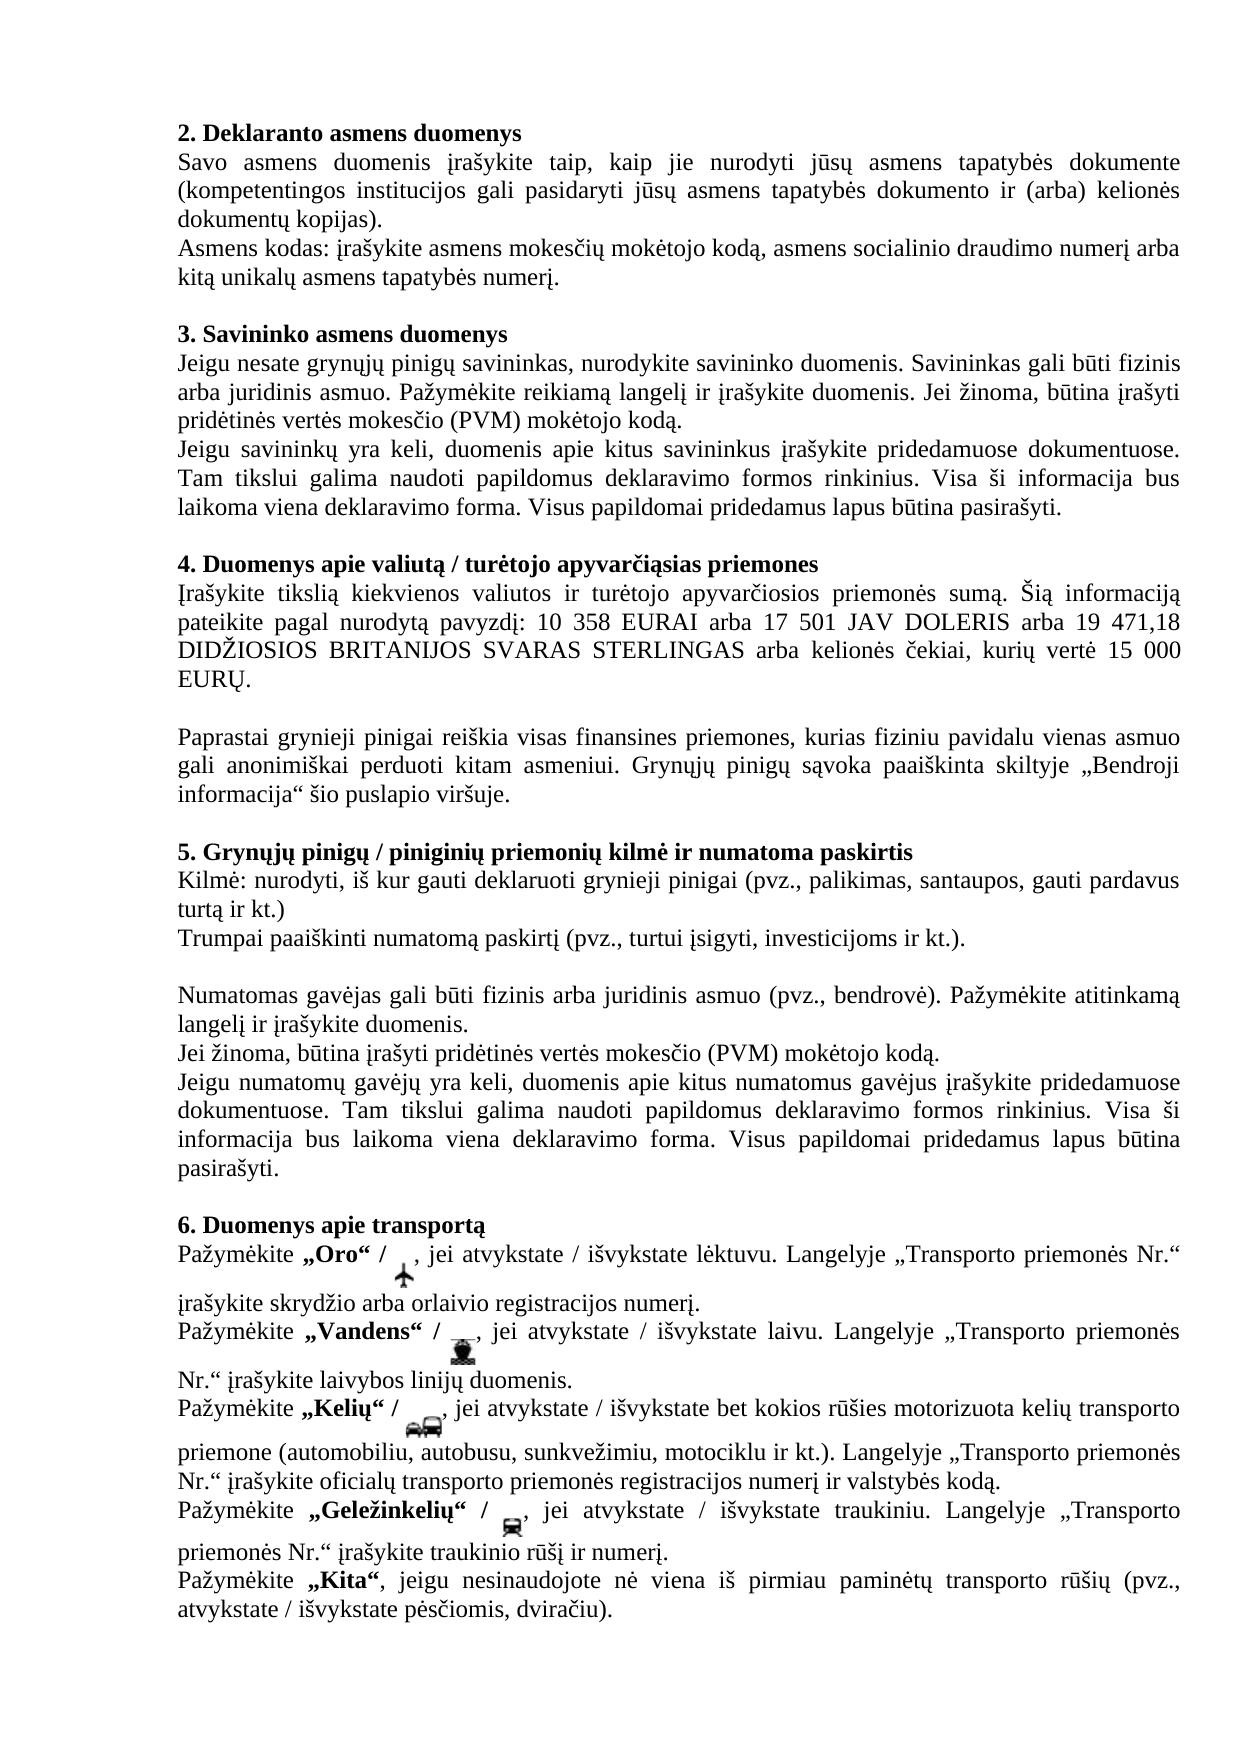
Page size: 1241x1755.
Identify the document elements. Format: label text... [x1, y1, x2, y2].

text Kilmė: nurodyti, iš kur gauti deklaruoti grynieji pinigai (pvz., palikimas, santaupos, gauti pardavus turtą ir kt.) [177, 866, 1181, 923]
text Jeigu savininkų yra keli, duomenis apie kitus savininkus įrašykite pridedamuose dokumentuose. Tam tikslui galima naudoti papildomus deklaravimo formos rinkinius. Visa ši informacija bus laikoma viena deklaravimo forma. Visus papildomai pridedamus lapus būtina pasirašyti. [177, 434, 1181, 521]
text 3. Savininko asmens duomenys [177, 319, 1181, 348]
text Pažymėkite „Kelių“ / (ženklas), jei atvykstate / išvykstate bet kokios rūšies motorizuota kelių transporto priemone (automobiliu, autobusu, sunkvežimiu, motociklu ir kt.). Langelyje „Transporto priemonės Nr.“ įrašykite oficialų transporto priemonės registracijos numerį ir valstybės kodą. [177, 1393, 1181, 1495]
text Paprastai grynieji pinigai reiškia visas finansines priemones, kurias fiziniu pavidalu vienas asmuo gali anonimiškai perduoti kitam asmeniui. Grynųjų pinigų sąvoka paaiškinta skiltyje „Bendroji informacija“ šio puslapio viršuje. [177, 722, 1181, 808]
text Pažymėkite „Vandens“ / (ženklas), jei atvykstate / išvykstate laivu. Langelyje „Transporto priemonės Nr.“ įrašykite laivybos linijų duomenis. [177, 1316, 1181, 1393]
text 2. Deklaranto asmens duomenys [177, 118, 1181, 147]
text Pažymėkite „Kita“, jeigu nesinaudojote nė viena iš pirmiau paminėtų transporto rūšių (pvz., atvykstate / išvykstate pėsčiomis, dviračiu). [177, 1566, 1181, 1623]
text Asmens kodas: įrašykite asmens mokesčių mokėtojo kodą, asmens socialinio draudimo numerį arba kitą unikalų asmens tapatybės numerį. [177, 233, 1181, 291]
text Savo asmens duomenis įrašykite taip, kaip jie nurodyti jūsų asmens tapatybės dokumente (kompetentingos institucijos gali pasidaryti jūsų asmens tapatybės dokumento ir (arba) kelionės dokumentų kopijas). [177, 147, 1181, 233]
text 4. Duomenys apie valiutą / turėtojo apyvarčiąsias priemones [177, 549, 1181, 578]
text Jei žinoma, būtina įrašyti pridėtinės vertės mokesčio (PVM) mokėtojo kodą. [177, 1038, 1181, 1067]
text 5. Grynųjų pinigų / piniginių priemonių kilmė ir numatoma paskirtis [177, 837, 1181, 866]
text Numatomas gavėjas gali būti fizinis arba juridinis asmuo (pvz., bendrovė). Pažymėkite atitinkamą langelį ir įrašykite duomenis. [177, 981, 1181, 1038]
text Trumpai paaiškinti numatomą paskirtį (pvz., turtui įsigyti, investicijoms ir kt.). [177, 923, 1181, 952]
text 6. Duomenys apie transportą [177, 1211, 1181, 1239]
text Pažymėkite „Geležinkelių“ / (ženklas), jei atvykstate / išvykstate traukiniu. Langelyje „Transporto priemonės Nr.“ įrašykite traukinio rūšį ir numerį. [177, 1495, 1181, 1566]
text Pažymėkite „Oro“ / (ženklas), jei atvykstate / išvykstate lėktuvu. Langelyje „Transporto priemonės Nr.“ įrašykite skrydžio arba orlaivio registracijos numerį. [177, 1239, 1181, 1316]
text Įrašykite tikslią kiekvienos valiutos ir turėtojo apyvarčiosios priemonės sumą. Šią informaciją pateikite pagal nurodytą pavyzdį: 10 358 EURAI arba 17 501 JAV DOLERIS arba 19 471,18 DIDŽIOSIOS BRITANIJOS SVARAS STERLINGAS arba kelionės čekiai, kurių vertė 15 000 EURŲ. [177, 578, 1181, 693]
text Jeigu nesate grynųjų pinigų savininkas, nurodykite savininko duomenis. Savininkas gali būti fizinis arba juridinis asmuo. Pažymėkite reikiamą langelį ir įrašykite duomenis. Jei žinoma, būtina įrašyti pridėtinės vertės mokesčio (PVM) mokėtojo kodą. [177, 348, 1181, 434]
text Jeigu numatomų gavėjų yra keli, duomenis apie kitus numatomus gavėjus įrašykite pridedamuose dokumentuose. Tam tikslui galima naudoti papildomus deklaravimo formos rinkinius. Visa ši informacija bus laikoma viena deklaravimo forma. Visus papildomai pridedamus lapus būtina pasirašyti. [177, 1067, 1181, 1182]
